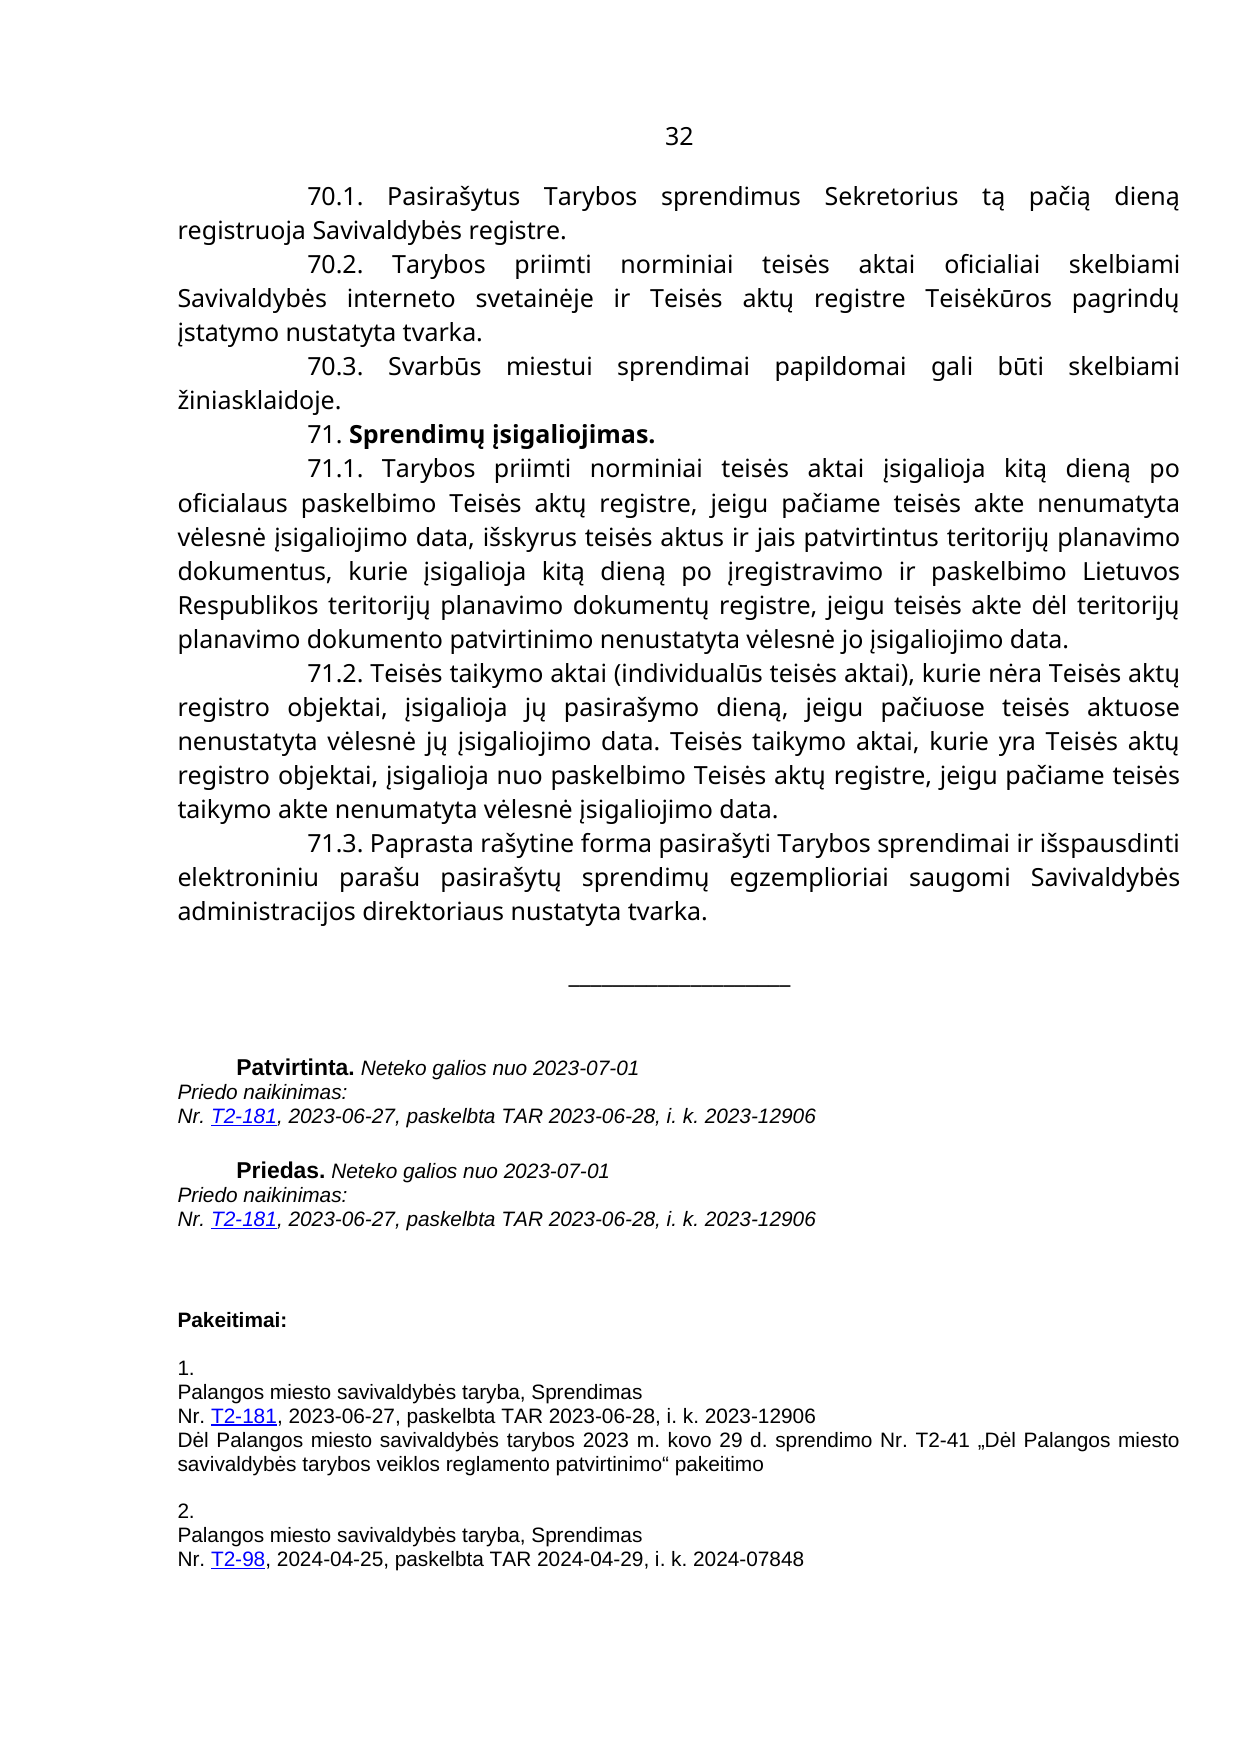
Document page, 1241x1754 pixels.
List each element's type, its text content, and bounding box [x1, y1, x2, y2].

text ____________________ [177, 957, 1181, 991]
text 70.1. Pasirašytus Tarybos sprendimus Sekretorius tą pačią dieną registruoja Savivaldybės registre. [177, 179, 1181, 247]
text Nr. T2-181, 2023-06-27, paskelbta TAR 2023-06-28, i. k. 2023-12906 [177, 1104, 1181, 1128]
text Palangos miesto savivaldybės taryba, Sprendimas [177, 1379, 1181, 1403]
text Pakeitimai: [177, 1308, 1181, 1332]
text Nr. T2-181, 2023-06-27, paskelbta TAR 2023-06-28, i. k. 2023-12906 [177, 1207, 1181, 1231]
text 70.2. Tarybos priimti norminiai teisės aktai oficialiai skelbiami Savivaldybės interneto svetainėje ir Teisės aktų registre Teisėkūros pagrindų įstatymo nustatyta tvarka. [177, 247, 1181, 349]
text Nr. T2-98, 2024-04-25, paskelbta TAR 2024-04-29, i. k. 2024-07848 [177, 1547, 1181, 1571]
text 70.3. Svarbūs miestui sprendimai papildomai gali būti skelbiami žiniasklaidoje. [177, 349, 1181, 417]
text Nr. T2-181, 2023-06-27, paskelbta TAR 2023-06-28, i. k. 2023-12906 [177, 1403, 1181, 1427]
text 71.1. Tarybos priimti norminiai teisės aktai įsigalioja kitą dieną po oficialaus paskelbimo Teisės aktų registre, jeigu pačiame teisės akte nenumatyta vėlesnė įsigaliojimo data, išskyrus teisės aktus ir jais patvirtintus teritorijų planavimo dokumentus, kurie įsigalioja kitą dieną po įregistravimo ir paskelbimo Lietuvos Respublikos teritorijų planavimo dokumentų registre, jeigu teisės akte dėl teritorijų planavimo dokumento patvirtinimo nenustatyta vėlesnė jo įsigaliojimo data. [177, 451, 1181, 656]
text Patvirtinta. Neteko galios nuo 2023-07-01 [177, 1054, 1181, 1080]
text Palangos miesto savivaldybės taryba, Sprendimas [177, 1523, 1181, 1547]
text 71.3. Paprasta rašytine forma pasirašyti Tarybos sprendimai ir išspausdinti elektroniniu parašu pasirašytų sprendimų egzemplioriai saugomi Savivaldybės administracijos direktoriaus nustatyta tvarka. [177, 826, 1181, 928]
text Priedo naikinimas: [177, 1080, 1181, 1104]
text 71. Sprendimų įsigaliojimas. [177, 417, 1181, 451]
text 71.2. Teisės taikymo aktai (individualūs teisės aktai), kurie nėra Teisės aktų registro objektai, įsigalioja jų pasirašymo dieną, jeigu pačiuose teisės aktuose nenustatyta vėlesnė jų įsigaliojimo data. Teisės taikymo aktai, kurie yra Teisės aktų registro objektai, įsigalioja nuo paskelbimo Teisės aktų registre, jeigu pačiame teisės taikymo akte nenumatyta vėlesnė įsigaliojimo data. [177, 656, 1181, 826]
text Dėl Palangos miesto savivaldybės tarybos 2023 m. kovo 29 d. sprendimo Nr. T2-41 „Dėl Palangos miesto savivaldybės tarybos veiklos reglamento patvirtinimo“ pakeitimo [177, 1427, 1181, 1475]
text Priedo naikinimas: [177, 1183, 1181, 1207]
text 2. [177, 1499, 1181, 1523]
text Priedas. Neteko galios nuo 2023-07-01 [177, 1157, 1181, 1183]
text 1. [177, 1356, 1181, 1379]
